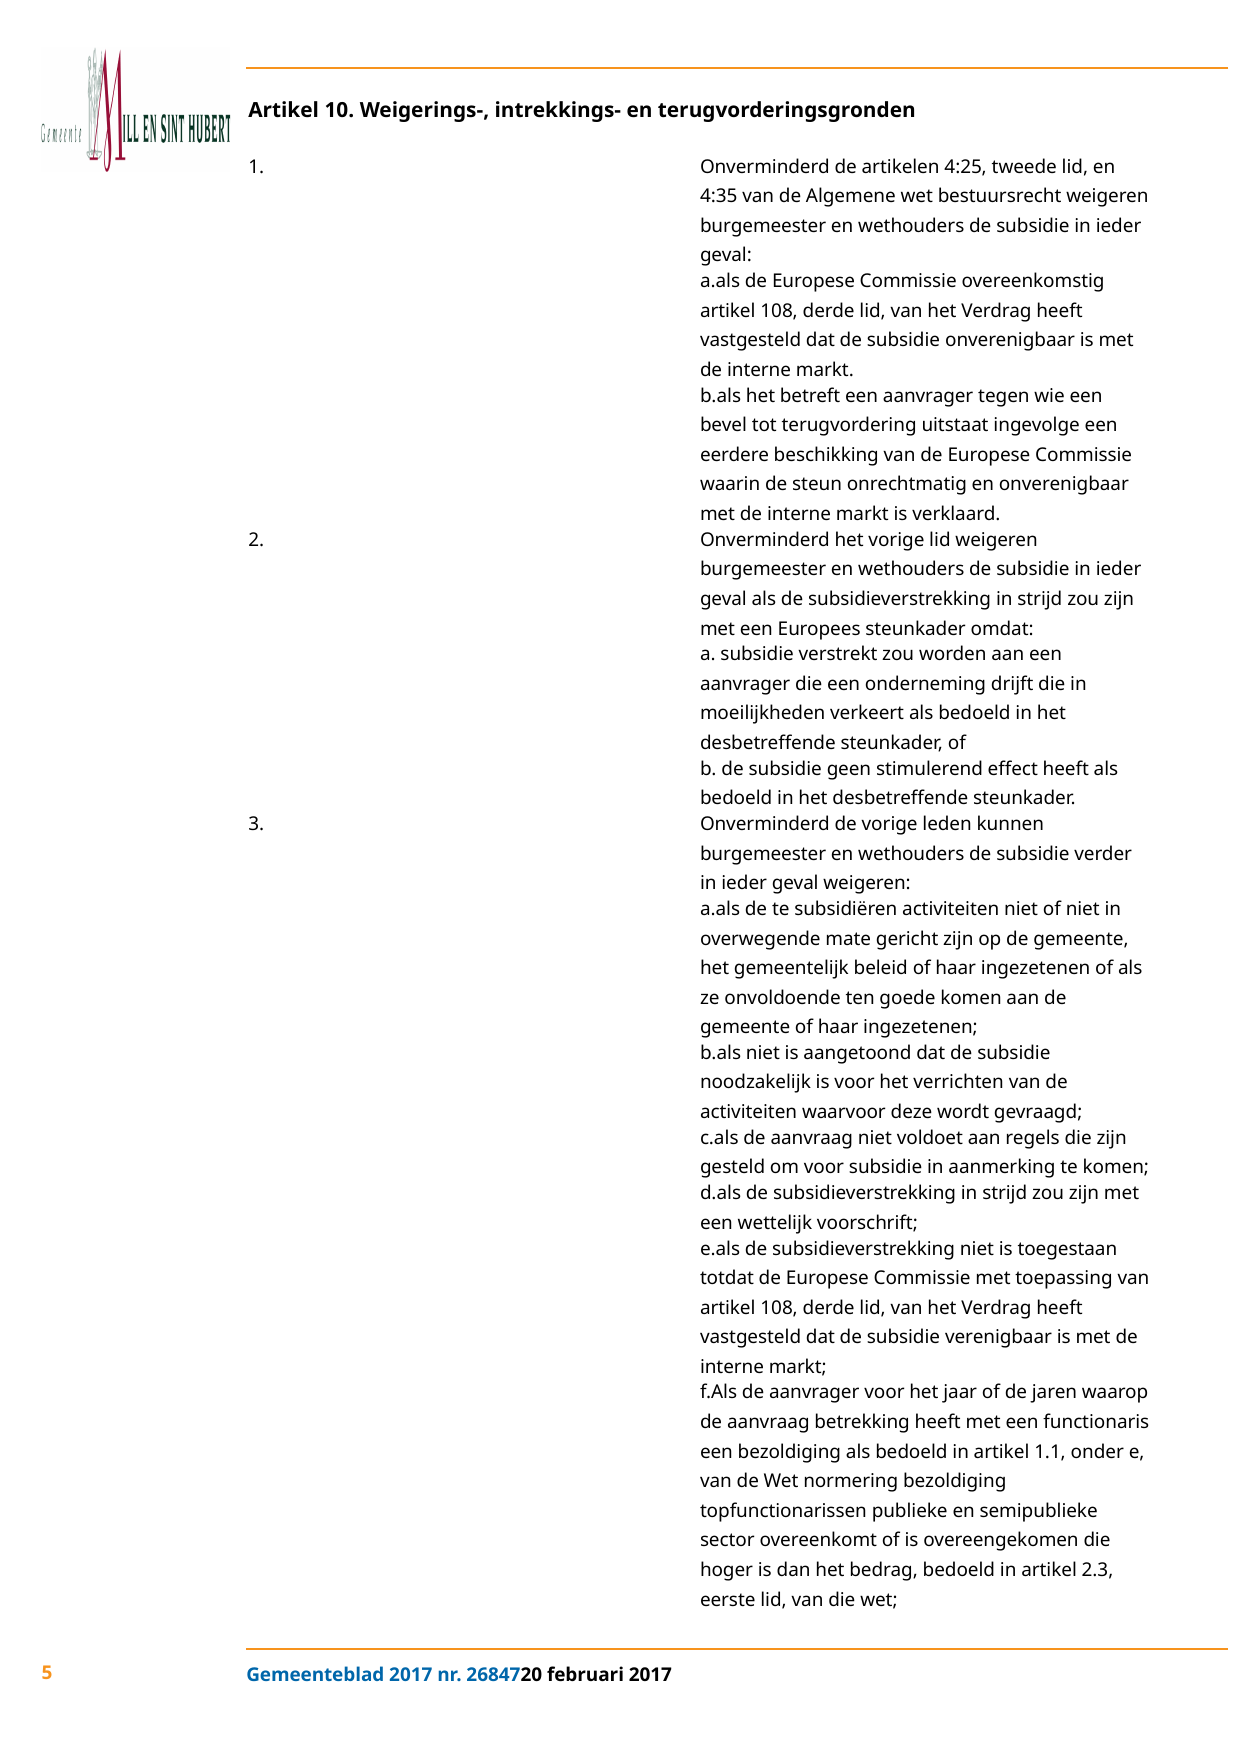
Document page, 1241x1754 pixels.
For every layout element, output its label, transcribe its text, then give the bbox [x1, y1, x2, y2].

table_cell [248, 755, 700, 810]
table_cell [248, 1124, 700, 1179]
table_cell [248, 268, 700, 382]
table_header [248, 153, 700, 267]
table_cell [248, 1039, 700, 1124]
table_cell e.als de subsidieverstrekking niet is toegestaan totdat de Europese Commissie met toepassing van artikel 108, derde lid, van het Verdrag heeft vastgesteld dat de subsidie verenigbaar is met de interne markt; [700, 1235, 1152, 1379]
table_cell a.als de Europese Commissie overeenkomstig artikel 108, derde lid, van het Verdrag heeft vastgesteld dat de subsidie onverenigbaar is met de interne markt. [700, 268, 1152, 382]
text Artikel 10. Weigerings-, intrekkings- en terugvorderingsgronden [248, 95, 1152, 123]
table_cell a. subsidie verstrekt zou worden aan een aanvrager die een onderneming drijft die in moeilijkheden verkeert als bedoeld in het desbetreffende steunkader, of [700, 640, 1152, 755]
table_cell Onverminderd het vorige lid weigeren burgemeester en wethouders de subsidie in ieder geval als de subsidieverstrekking in strijd zou zijn met een Europees steunkader omdat: [700, 526, 1152, 640]
table_cell [248, 895, 700, 1039]
table_cell [248, 526, 700, 640]
table_cell [248, 640, 700, 755]
table_cell [248, 1235, 700, 1379]
table_cell a.als de te subsidiëren activiteiten niet of niet in overwegende mate gericht zijn op de gemeente, het gemeentelijk beleid of haar ingezetenen of als ze onvoldoende ten goede komen aan de gemeente of haar ingezetenen; [700, 895, 1152, 1039]
table_cell [248, 1179, 700, 1235]
table_cell [248, 810, 700, 895]
picture [41, 47, 231, 172]
table_cell d.als de subsidieverstrekking in strijd zou zijn met een wettelijk voorschrift; [700, 1179, 1152, 1235]
table_header Onverminderd de artikelen 4:25, tweede lid, en 4:35 van de Algemene wet bestuursrecht weigeren burgemeester en wethouders de subsidie in ieder geval: [700, 153, 1152, 267]
table_cell b.als niet is aangetoond dat de subsidie noodzakelijk is voor het verrichten van de activiteiten waarvoor deze wordt gevraagd; [700, 1039, 1152, 1124]
table_cell Onverminderd de vorige leden kunnen burgemeester en wethouders de subsidie verder in ieder geval weigeren: [700, 810, 1152, 895]
table_cell c.als de aanvraag niet voldoet aan regels die zijn gesteld om voor subsidie in aanmerking te komen; [700, 1124, 1152, 1179]
table_cell [248, 382, 700, 526]
table_cell [248, 1379, 700, 1612]
table_cell f.Als de aanvrager voor het jaar of de jaren waarop de aanvraag betrekking heeft met een functionaris een bezoldiging als bedoeld in artikel 1.1, onder e, van de Wet normering bezoldiging topfunctionarissen publieke en semipublieke sector overeenkomt of is overeengekomen die hoger is dan het bedrag, bedoeld in artikel 2.3, eerste lid, van die wet; [700, 1379, 1152, 1612]
table_cell b. de subsidie geen stimulerend effect heeft als bedoeld in het desbetreffende steunkader. [700, 755, 1152, 810]
table_cell b.als het betreft een aanvrager tegen wie een bevel tot terugvordering uitstaat ingevolge een eerdere beschikking van de Europese Commissie waarin de steun onrechtmatig en onverenigbaar met de interne markt is verklaard. [700, 382, 1152, 526]
